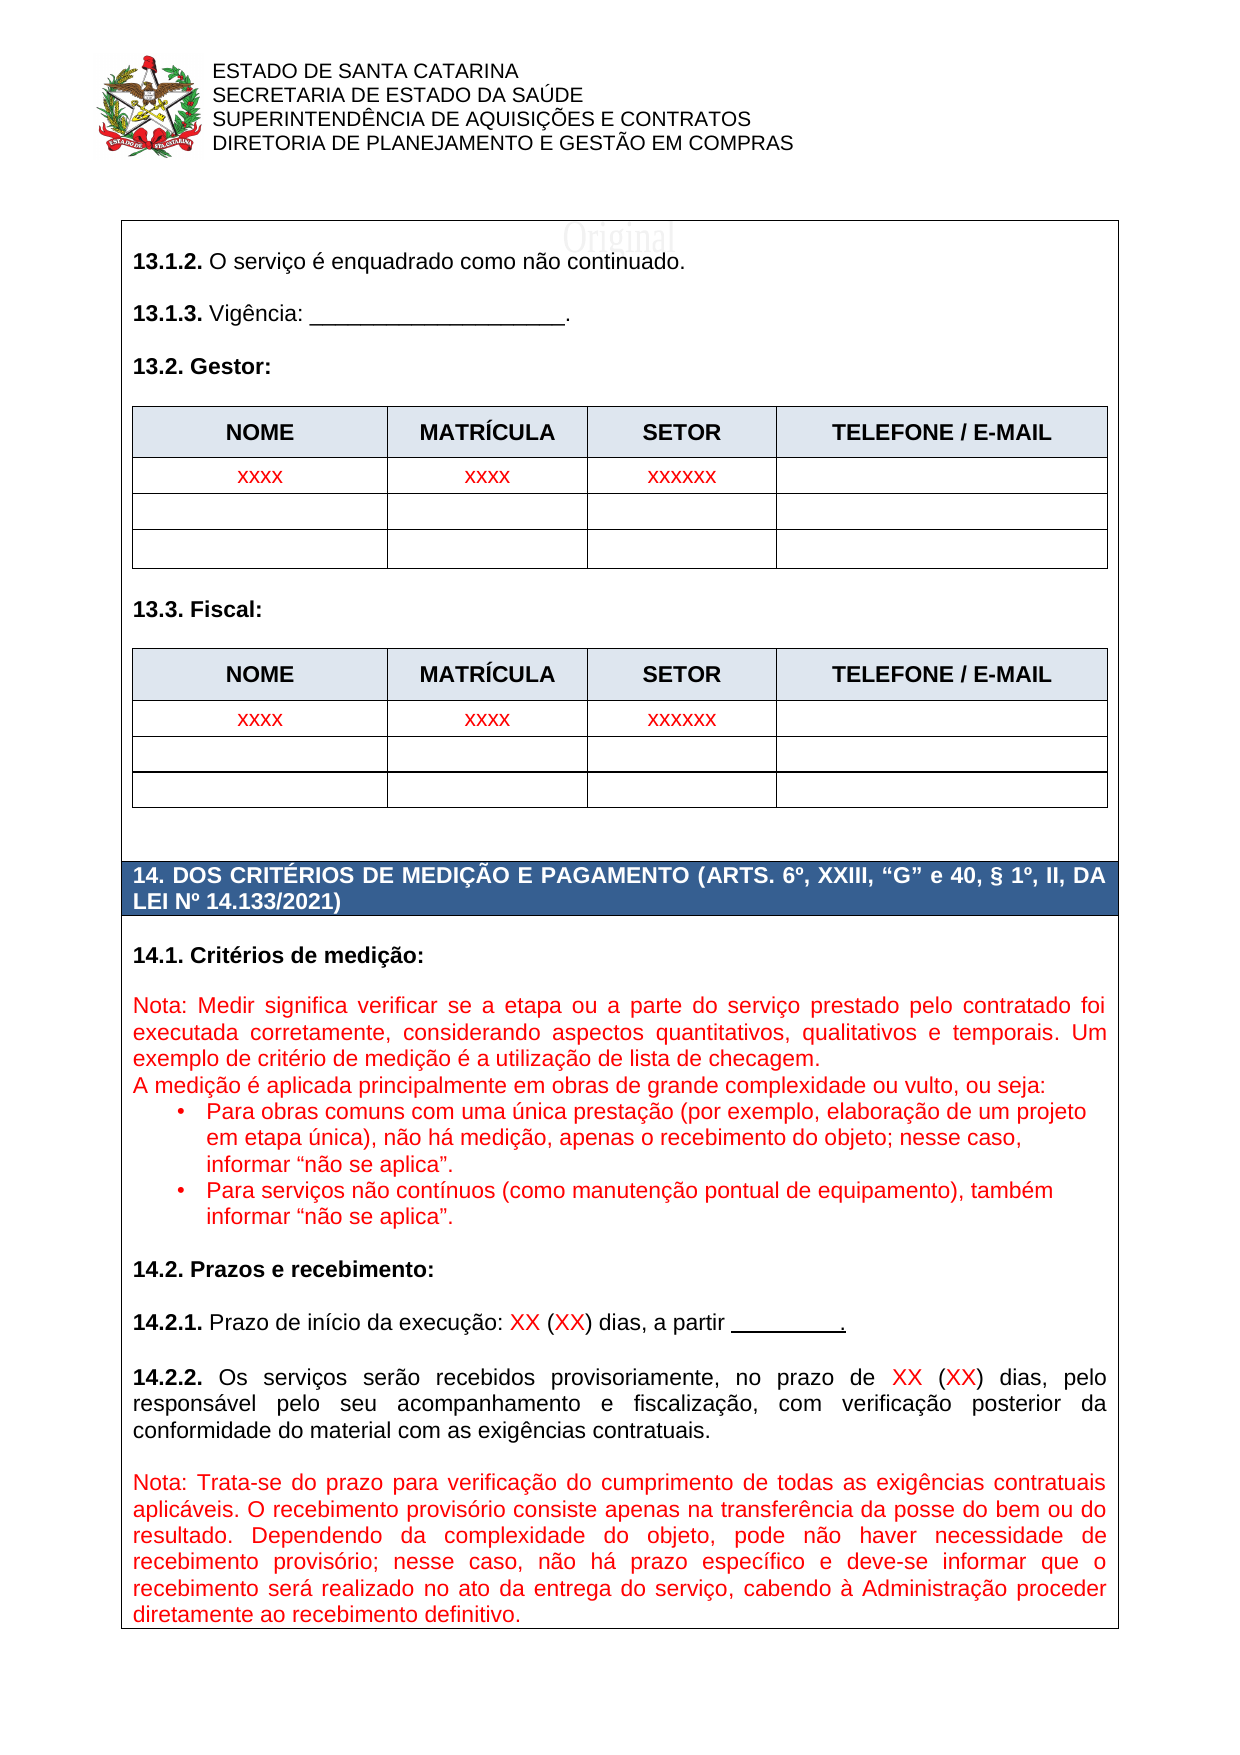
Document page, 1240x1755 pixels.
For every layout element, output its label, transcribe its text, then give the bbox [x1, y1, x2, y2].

table_cell xxxx [133, 458, 387, 493]
table_cell [133, 737, 387, 771]
table_cell xxxxxx [588, 701, 776, 736]
table_cell [777, 773, 1107, 807]
table_cell [133, 494, 387, 529]
picture [93, 53, 205, 160]
table_cell [777, 701, 1107, 736]
table_cell 13.1.2. O serviço é enquadrado como não continuado. 13.1.3. Vigência: ____________________. 13.2. Gestor: 13.3. Fiscal: [122, 221, 1118, 861]
table_header SETOR [588, 407, 776, 457]
table_cell [588, 737, 776, 771]
table_cell [133, 773, 387, 807]
table_cell [588, 530, 776, 568]
table_cell xxxx [388, 458, 587, 493]
table_header TELEFONE / E-MAIL [777, 407, 1107, 457]
table_header MATRÍCULA [388, 649, 587, 700]
table_cell 14. DOS CRITÉRIOS DE MEDIÇÃO E PAGAMENTO (ARTS. 6º, XXIII, “G” e 40, § 1º, II, DA LEI Nº 14.133/2021) [122, 862, 1118, 915]
table_cell [588, 494, 776, 529]
table_header SETOR [588, 649, 776, 700]
table_cell [388, 494, 587, 529]
table_cell [388, 773, 587, 807]
table_cell [133, 530, 387, 568]
table_header TELEFONE / E-MAIL [777, 649, 1107, 700]
table_header NOME [133, 407, 387, 457]
table_cell [777, 737, 1107, 771]
table_header MATRÍCULA [388, 407, 587, 457]
table_cell [388, 530, 587, 568]
table_cell [777, 530, 1107, 568]
table_header NOME [133, 649, 387, 700]
table_cell [388, 737, 587, 771]
table_cell [588, 773, 776, 807]
table_cell xxxxxx [588, 458, 776, 493]
table_cell xxxx [133, 701, 387, 736]
table_cell [777, 458, 1107, 493]
table_cell [777, 494, 1107, 529]
table_cell xxxx [388, 701, 587, 736]
table_cell 14.1. Critérios de medição: Nota: Medir significa verificar se a etapa ou a parte do serviço prestado pelo contratado foi executada corretamente, considerando aspectos quantitativos, qualitativos e temporais. Um exemplo de critério de medição é a utilização de lista de checagem. A medição é aplicada principalmente em obras de grande complexidade ou vulto, ou seja: Para obras comuns com uma única prestação (por exemplo, elaboração de um projeto em etapa única), não há medição, apenas o recebimento do objeto; nesse caso, informar “não se aplica”. Para serviços não contínuos (como manutenção pontual de equipamento), também informar “não se aplica”. 14.2. Prazos e recebimento: 14.2.1. Prazo de início da execução: XX (XX) dias, a partir . 14.2.2. Os serviços serão recebidos provisoriamente, no prazo de XX (XX) dias, pelo responsável pelo seu acompanhamento e fiscalização, com verificação posterior da conformidade do material com as exigências contratuais. Nota: Trata-se do prazo para verificação do cumprimento de todas as exigências contratuais aplicáveis. O recebimento provisório consiste apenas na transferência da posse do bem ou do resultado. Dependendo da complexidade do objeto, pode não haver necessidade de recebimento provisório; nesse caso, não há prazo específico e deve-se informar que o recebimento será realizado no ato da entrega do serviço, cabendo à Administração proceder diretamente ao recebimento definitivo. [122, 916, 1118, 1627]
